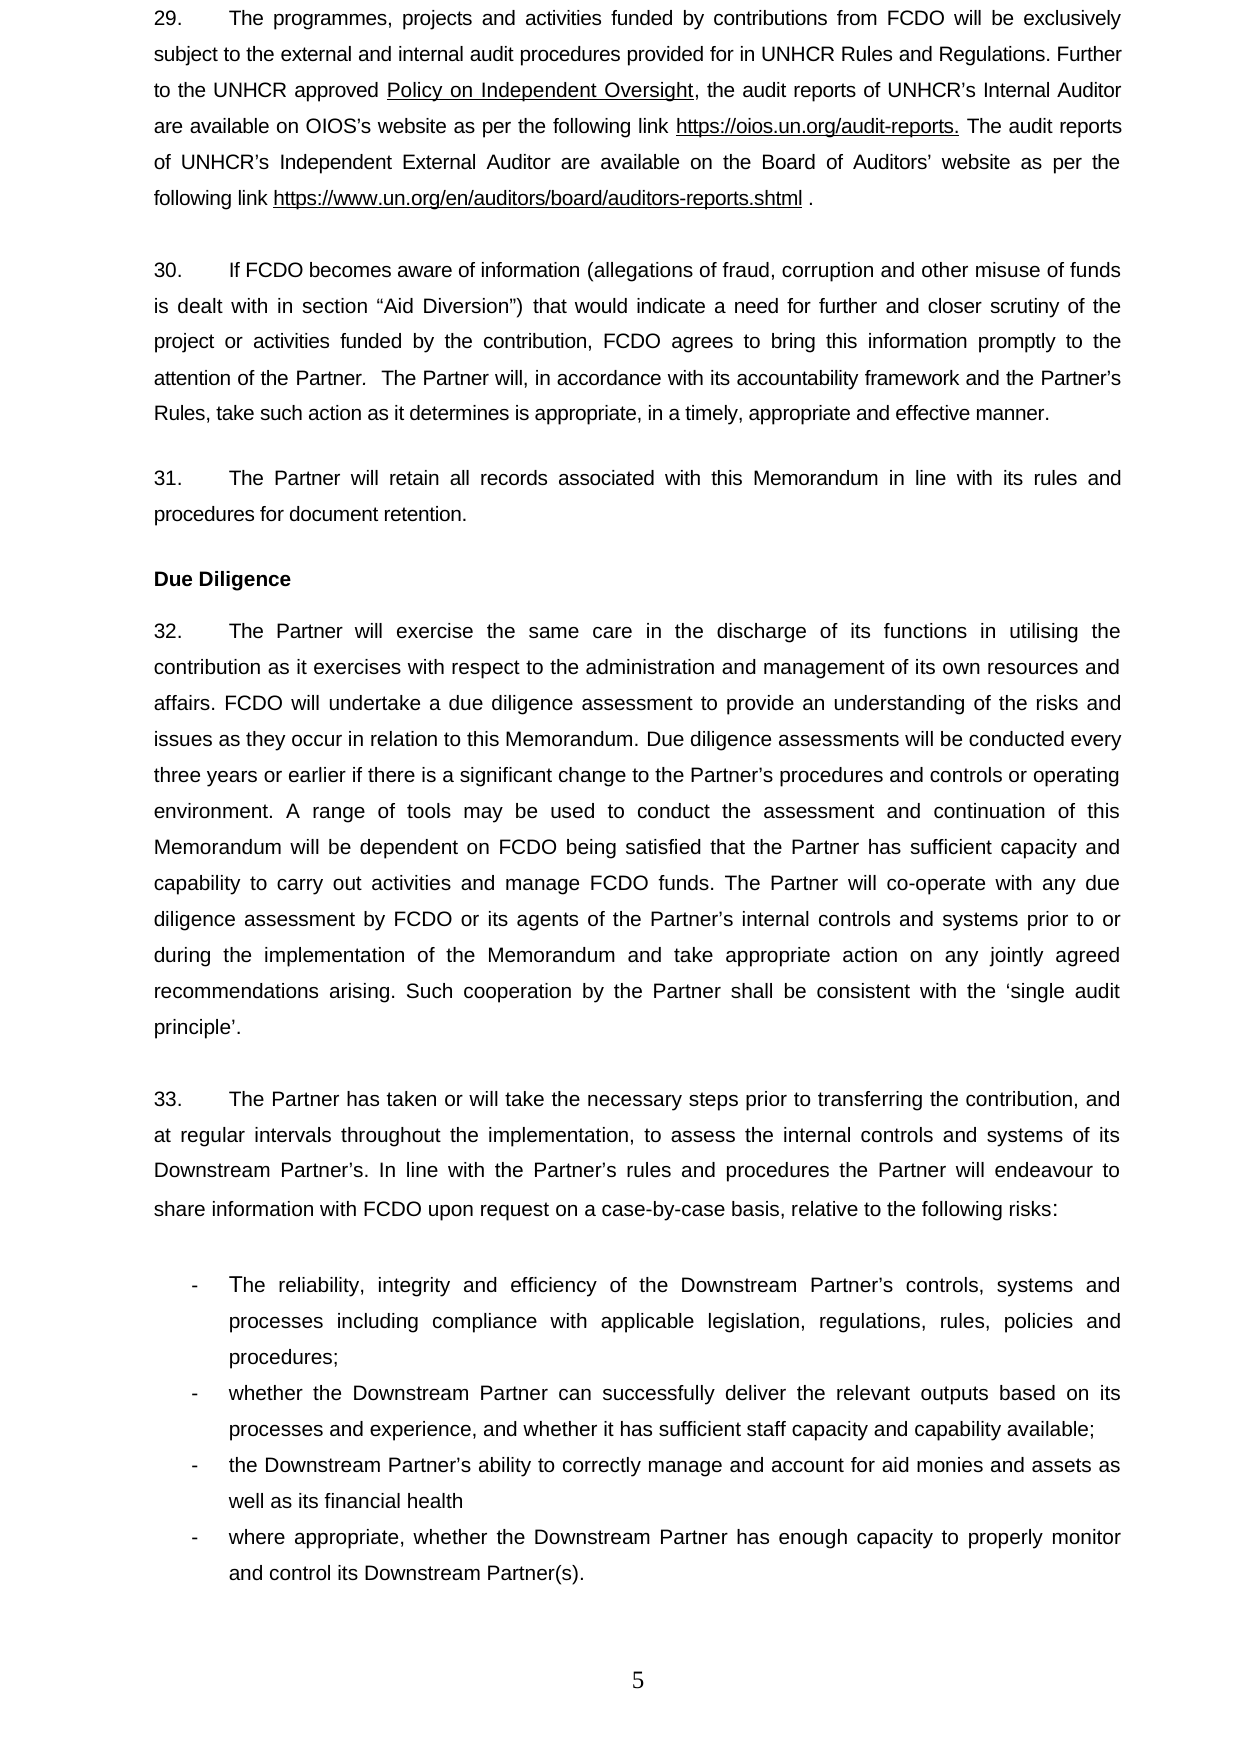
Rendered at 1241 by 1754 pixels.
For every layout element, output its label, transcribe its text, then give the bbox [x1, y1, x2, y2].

list The Partner has taken or will take the necessary steps prior to transferring the contribution, and at regular intervals throughout the implementation, to assess the internal controls and systems of its Downstream Partner’s. In line with the Partner’s rules and procedures the Partner will endeavour to share information with FCDO upon request on a case-by-case basis, relative to the following risks: [153, 1086, 1122, 1222]
list where appropriate, whether the Downstream Partner has enough capacity to properly monitor and control its Downstream Partner(s). [191, 1525, 1122, 1585]
list whether the Downstream Partner can successfully deliver the relevant outputs based on its processes and experience, and whether it has sufficient staff capacity and capability available; [191, 1381, 1122, 1441]
list the Downstream Partner’s ability to correctly manage and account for aid monies and assets as well as its financial health [191, 1453, 1122, 1513]
text Due Diligence [153, 567, 1122, 591]
list The reliability, integrity and efficiency of the Downstream Partner’s controls, systems and processes including compliance with applicable legislation, regulations, rules, policies and procedures; [191, 1271, 1122, 1369]
list The programmes, projects and activities funded by contributions from FCDO will be exclusively subject to the external and internal audit procedures provided for in UNHCR Rules and Regulations. Further to the UNHCR approved Policy on Independent Oversight, the audit reports of UNHCR’s Internal Auditor are available on OIOS’s website as per the following link https://oios.un.org/audit-reports. The audit reports of UNHCR’s Independent External Auditor are available on the Board of Auditors’ website as per the following link https://www.un.org/en/auditors/board/auditors-reports.shtml . [153, 6, 1122, 209]
list The Partner will exercise the same care in the discharge of its functions in utilising the contribution as it exercises with respect to the administration and management of its own resources and affairs. FCDO will undertake a due diligence assessment to provide an understanding of the risks and issues as they occur in relation to this Memorandum. Due diligence assessments will be conducted every three years or earlier if there is a significant change to the Partner’s procedures and controls or operating environment. A range of tools may be used to conduct the assessment and continuation of this Memorandum will be dependent on FCDO being satisfied that the Partner has sufficient capacity and capability to carry out activities and manage FCDO funds. The Partner will co-operate with any due diligence assessment by FCDO or its agents of the Partner’s internal controls and systems prior to or during the implementation of the Memorandum and take appropriate action on any jointly agreed recommendations arising. Such cooperation by the Partner shall be consistent with the ‘single audit principle’. [153, 619, 1122, 1038]
list The Partner will retain all records associated with this Memorandum in line with its rules and procedures for document retention. [153, 466, 1122, 526]
list If FCDO becomes aware of information (allegations of fraud, corruption and other misuse of funds is dealt with in section “Aid Diversion”) that would indicate a need for further and closer scrutiny of the project or activities funded by the contribution, FCDO agrees to bring this information promptly to the attention of the Partner. The Partner will, in accordance with its accountability framework and the Partner’s Rules, take such action as it determines is appropriate, in a timely, appropriate and effective manner. [153, 257, 1122, 425]
